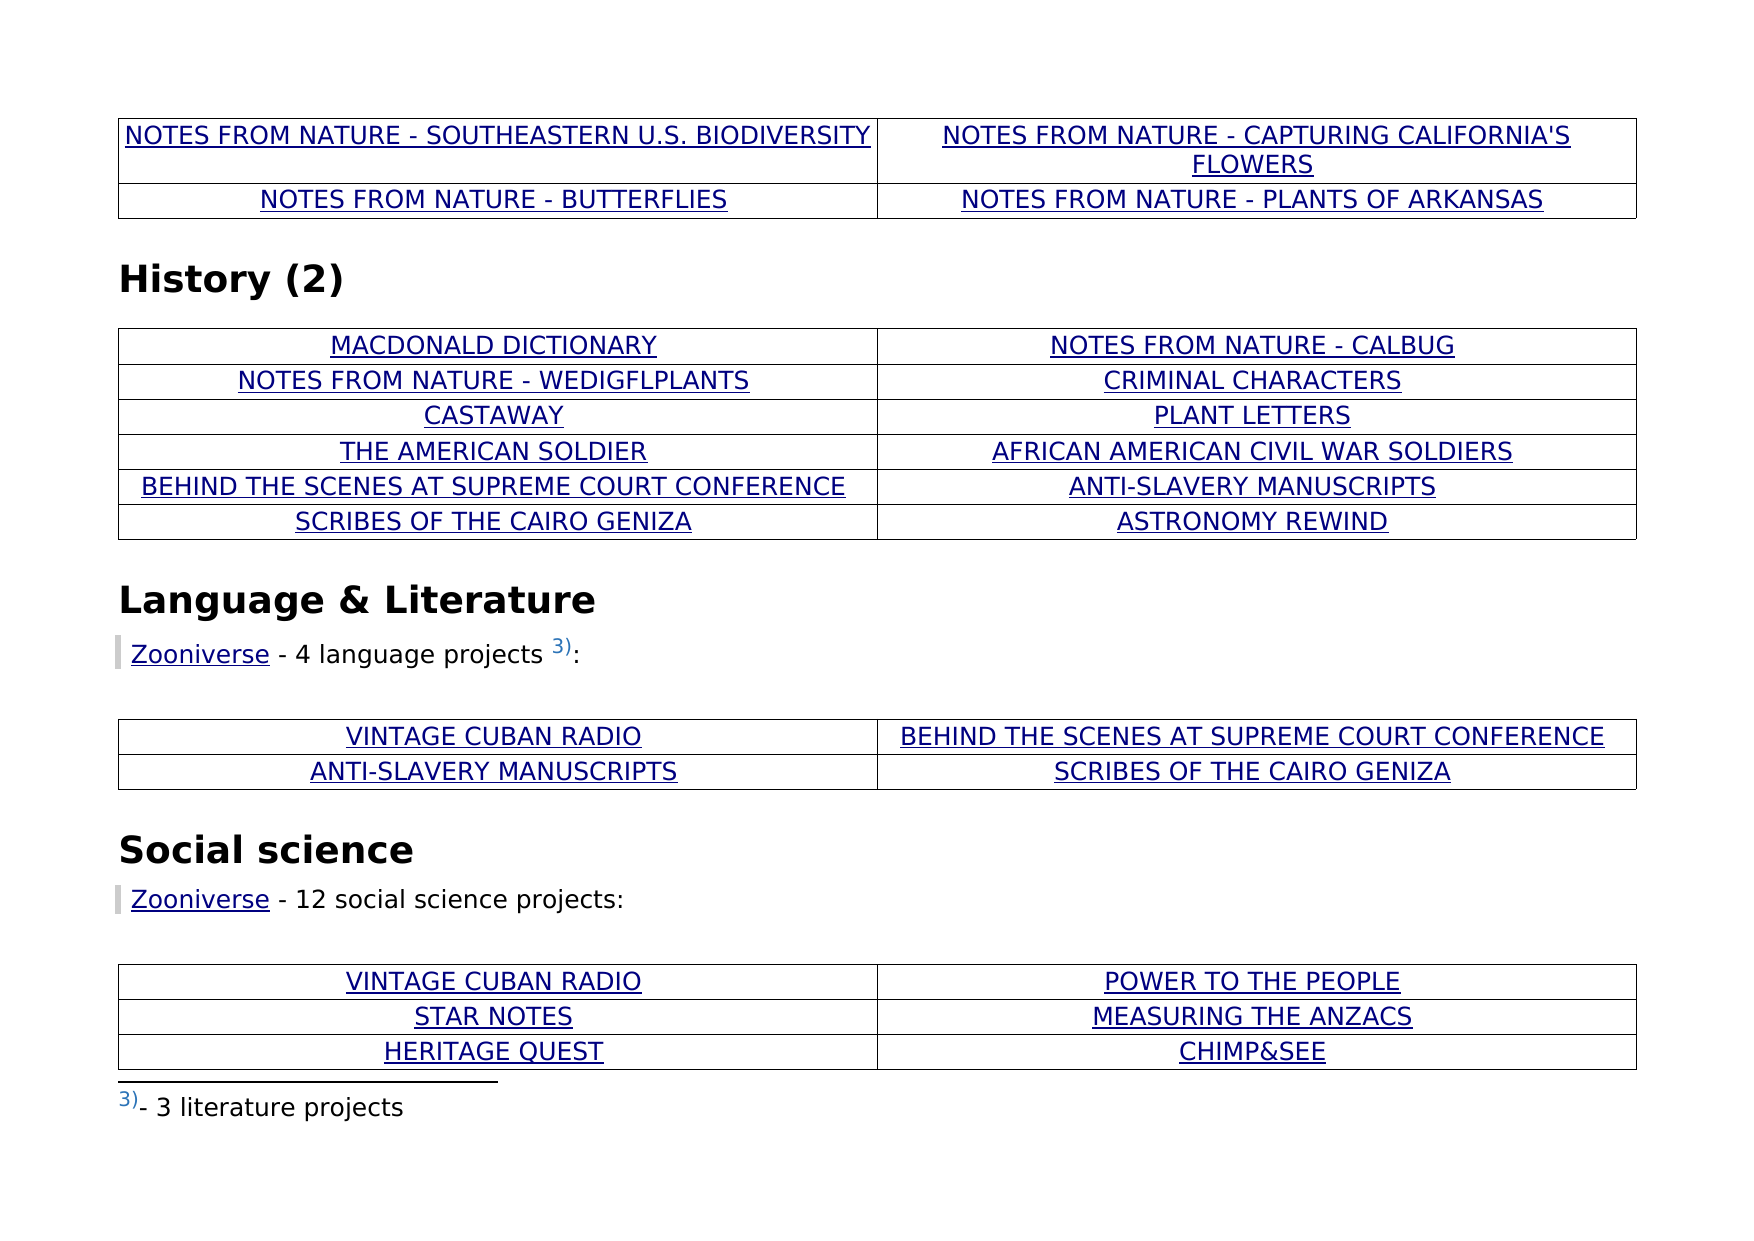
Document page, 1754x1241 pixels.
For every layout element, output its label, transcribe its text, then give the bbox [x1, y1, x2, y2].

table_cell ANTI-SLAVERY MANUSCRIPTS [878, 470, 1636, 504]
table_cell MEASURING THE ANZACS [878, 1000, 1636, 1034]
table_cell SCRIBES OF THE CAIRO GENIZA [119, 505, 877, 539]
table_cell NOTES FROM NATURE - CAPTURING CALIFORNIA'S FLOWERS [878, 119, 1636, 182]
table_cell NOTES FROM NATURE - WEDIGFLPLANTS [119, 365, 877, 398]
table_header NOTES FROM NATURE - CALBUG [878, 329, 1636, 363]
table_cell ANTI-SLAVERY MANUSCRIPTS [119, 755, 877, 789]
table_header Zooniverse - 4 language projects : [121, 635, 1636, 669]
table_header MACDONALD DICTIONARY [119, 329, 877, 363]
table_header VINTAGE CUBAN RADIO [119, 720, 877, 754]
table_cell CASTAWAY [119, 400, 877, 434]
table_cell NOTES FROM NATURE - BUTTERFLIES [119, 184, 877, 217]
table_header Zooniverse - 12 social science projects: [121, 885, 1636, 914]
table_header POWER TO THE PEOPLE [878, 965, 1636, 999]
table_cell ASTRONOMY REWIND [878, 505, 1636, 539]
table_header BEHIND THE SCENES AT SUPREME COURT CONFERENCE [878, 720, 1636, 754]
subtitle Language & Literature [118, 579, 1636, 622]
table_cell PLANT LETTERS [878, 400, 1636, 434]
table_cell NOTES FROM NATURE - PLANTS OF ARKANSAS [878, 184, 1636, 217]
subtitle Social science [118, 829, 1636, 873]
table_cell SCRIBES OF THE CAIRO GENIZA [878, 755, 1636, 789]
table_cell CRIMINAL CHARACTERS [878, 365, 1636, 398]
table_cell CHIMP&SEE [878, 1035, 1636, 1069]
table_cell HERITAGE QUEST [119, 1035, 877, 1069]
table_header VINTAGE CUBAN RADIO [119, 965, 877, 999]
table_cell AFRICAN AMERICAN CIVIL WAR SOLDIERS [878, 435, 1636, 469]
table_cell STAR NOTES [119, 1000, 877, 1034]
table_cell THE AMERICAN SOLDIER [119, 435, 877, 469]
subtitle History (2) [118, 257, 1636, 301]
table_cell NOTES FROM NATURE - SOUTHEASTERN U.S. BIODIVERSITY [119, 119, 877, 182]
table_cell BEHIND THE SCENES AT SUPREME COURT CONFERENCE [119, 470, 877, 504]
